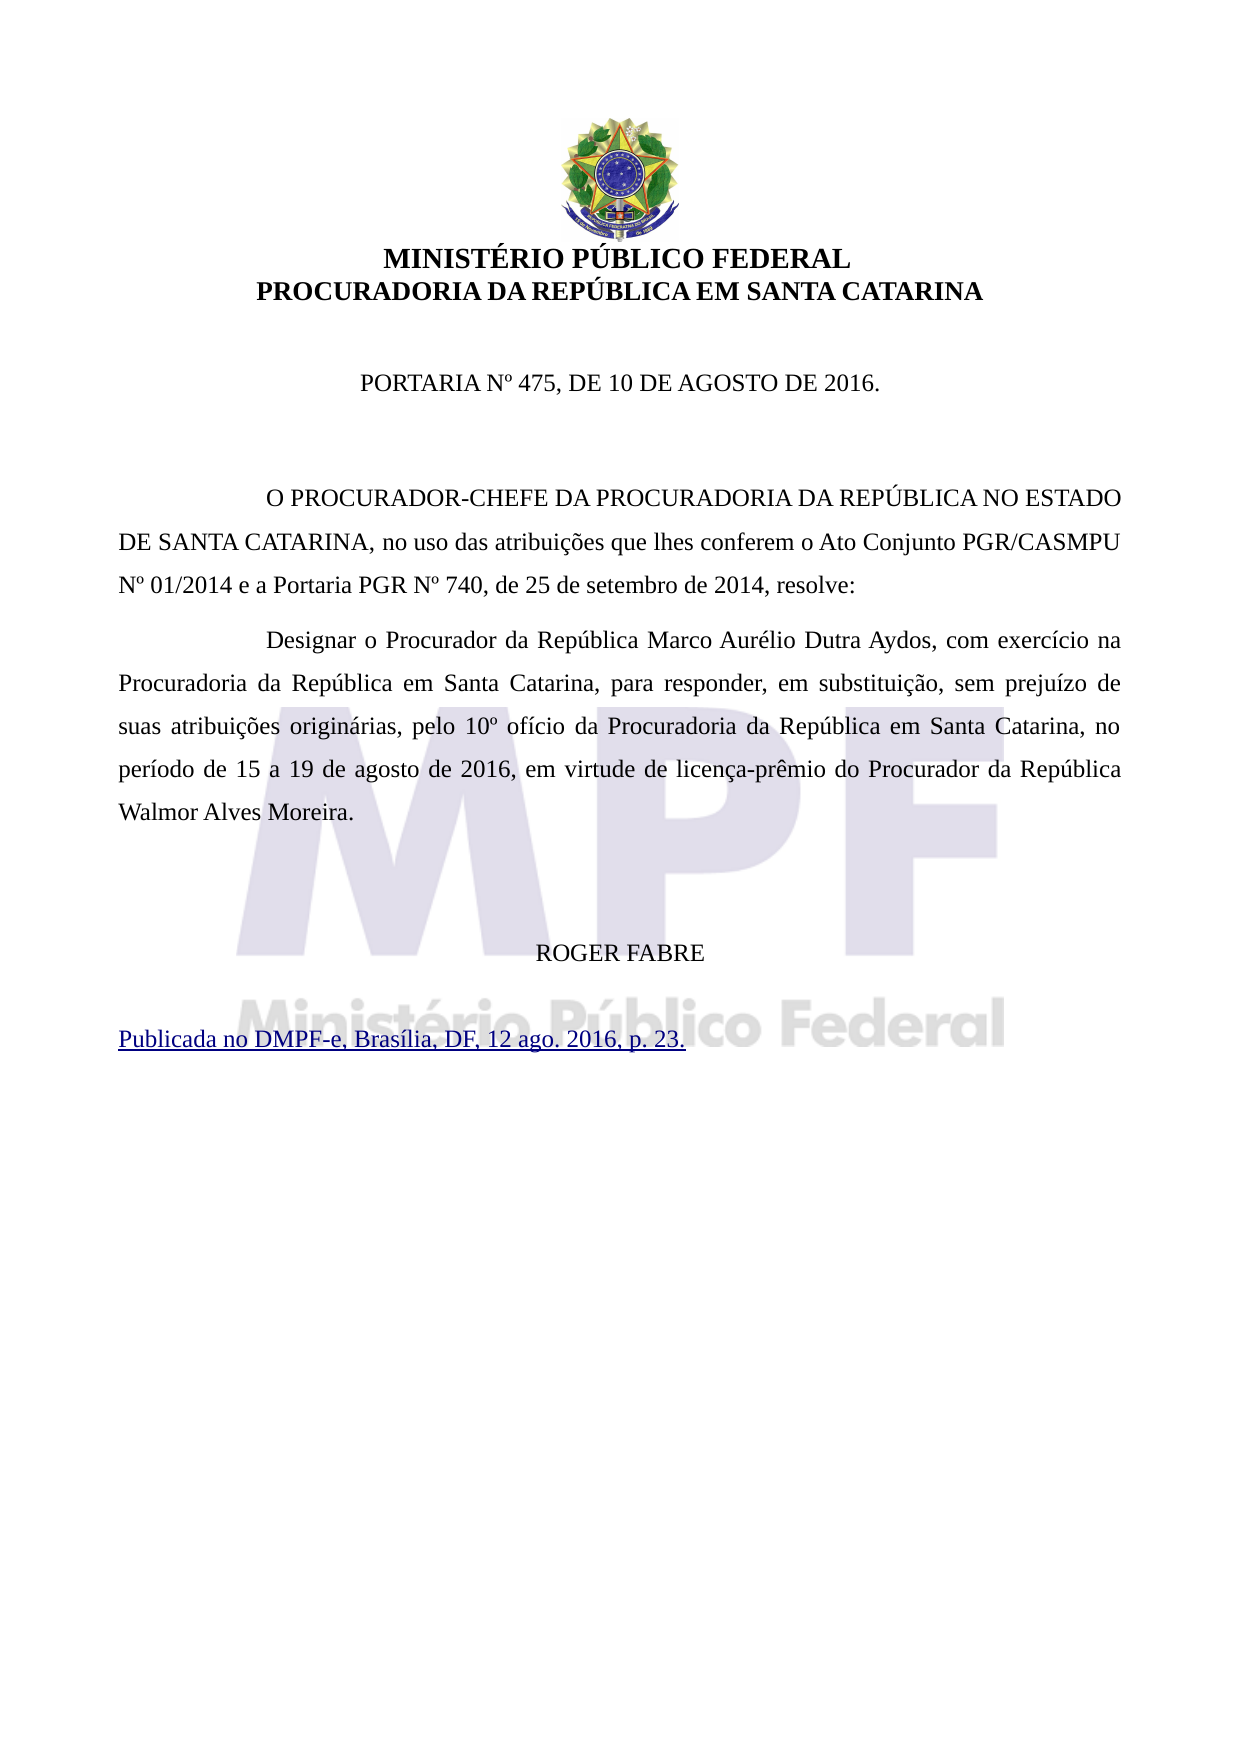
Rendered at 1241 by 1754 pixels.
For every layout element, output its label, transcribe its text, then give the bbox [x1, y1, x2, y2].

picture [236, 967, 1004, 1024]
text ROGER FABRE [118, 938, 1122, 967]
text Designar o Procurador da República Marco Aurélio Dutra Aydos, com exercício na Procuradoria da República em Santa Catarina, para responder, em substituição, sem prejuízo de suas atribuições originárias, pelo 10º ofício da Procuradoria da República em Santa Catarina, no período de 15 a 19 de agosto de 2016, em virtude de licença-prêmio do Procurador da República Walmor Alves Moreira. [118, 625, 1122, 826]
text MINISTÉRIO PÚBLICO FEDERAL [118, 176, 1122, 275]
text Publicada no DMPF-e, Brasília, DF, 12 ago. 2016, p. 23. [118, 1024, 1122, 1053]
text PROCURADORIA DA REPÚBLICA EM SANTA CATARINA [118, 275, 1122, 306]
picture [236, 826, 1004, 938]
text PORTARIA Nº 475, DE 10 DE AGOSTO DE 2016. [118, 368, 1122, 397]
text O PROCURADOR-CHEFE DA PROCURADORIA DA REPÚBLICA NO ESTADO DE SANTA CATARINA, no uso das atribuições que lhes conferem o Ato Conjunto PGR/CASMPU Nº 01/2014 e a Portaria PGR Nº 740, de 25 de setembro de 2014, resolve: [118, 483, 1122, 598]
